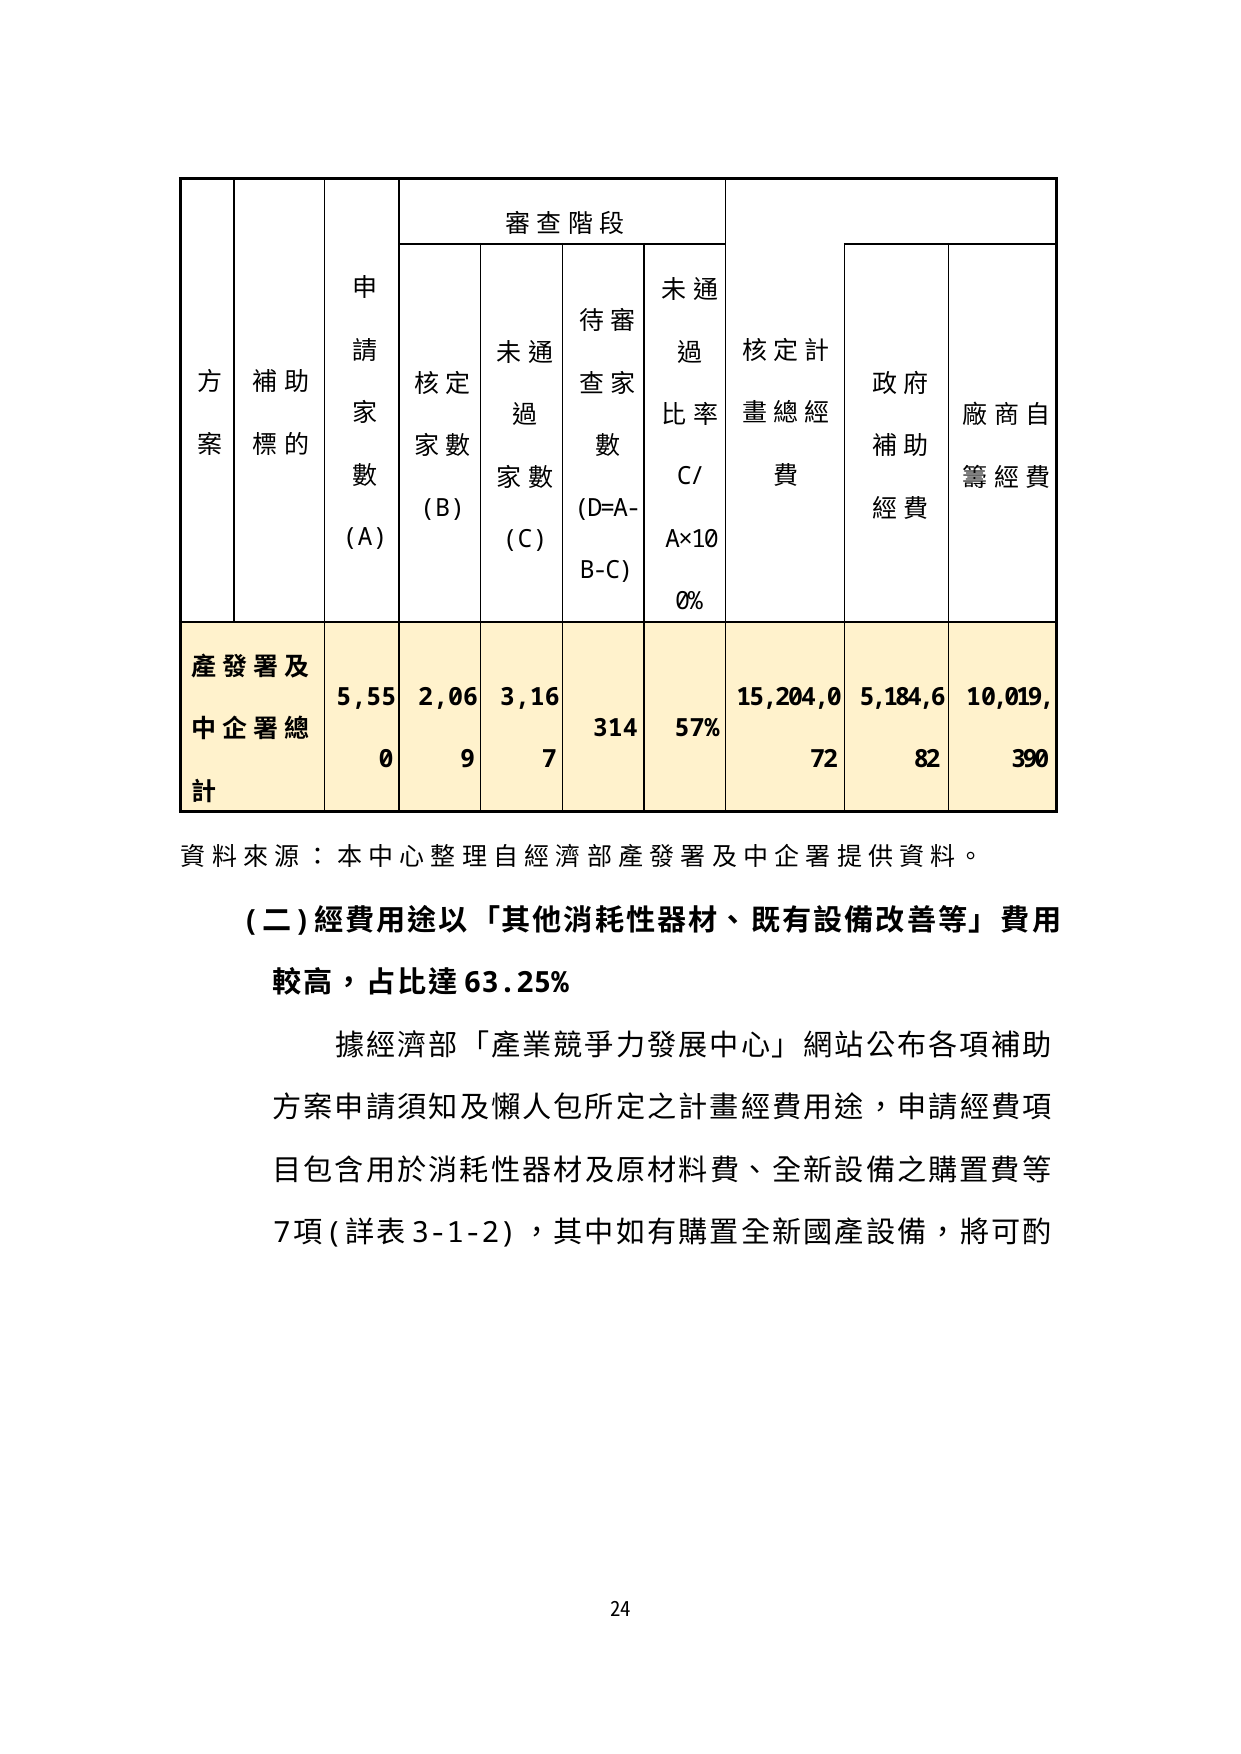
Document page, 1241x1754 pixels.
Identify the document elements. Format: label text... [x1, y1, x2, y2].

table_header 核定計畫總經費 [726, 180, 844, 621]
table_cell 待審查家數 (D=A-B-C) [563, 245, 643, 621]
table_header 申請 家數 (A) [325, 180, 398, 621]
table_cell 廠商自籌經費 [949, 245, 1055, 621]
table_cell 2,069 [400, 623, 480, 810]
table_cell 未通過 比率 C/A×100% [645, 245, 725, 621]
text (二)經費用途以「其他消耗性器材、既有設備改善等」費用較高，占比達63.25% [236, 876, 1063, 1001]
text 資料來源：本中心整理自經濟部產發署及中企署提供資料。 [177, 813, 1063, 876]
table_cell 3,167 [481, 623, 562, 810]
table_cell 未通過 家數 (C) [481, 245, 562, 621]
table_cell 政府補助經費 [845, 245, 948, 621]
table_header 補助標的 [235, 180, 324, 621]
table_cell 314 [563, 623, 643, 810]
table_cell 核定 家數 (B) [400, 245, 480, 621]
table_header 審查階段 [400, 180, 725, 243]
table_cell 5,184,682 [845, 623, 948, 810]
table_header 方案 [182, 180, 233, 621]
table_header [845, 180, 1055, 243]
table_cell 15,204,072 [726, 623, 844, 810]
table_cell 10,019,390 [949, 623, 1055, 810]
table_cell 57% [645, 623, 725, 810]
table_cell 5,550 [325, 623, 398, 810]
text 據經濟部「產業競爭力發展中心」網站公布各項補助方案申請須知及懶人包所定之計畫經費用途，申請經費項目包含用於消耗性器材及原材料費、全新設備之購置費等7項(詳表3-1-2)，其中如有購置全新國產設備，將可酌予列為優先補助、優先支持或計畫審查時加分項目，俾促進廠商將補助款投入購置國產設備，以擴大計畫整體效益。經產發署及中企署統計截至112年3月底止通過審查核定計畫之資金用途，以其他消耗性器材、既有設備改善等項目為主，合共96.16億元，占核定計畫總經費之63.25%；另購置全新設備55.88億元，占比約36.75%(詳表3-1-3)。 [266, 1001, 1063, 1251]
table_cell 產發署及 中企署總計 [182, 623, 324, 810]
